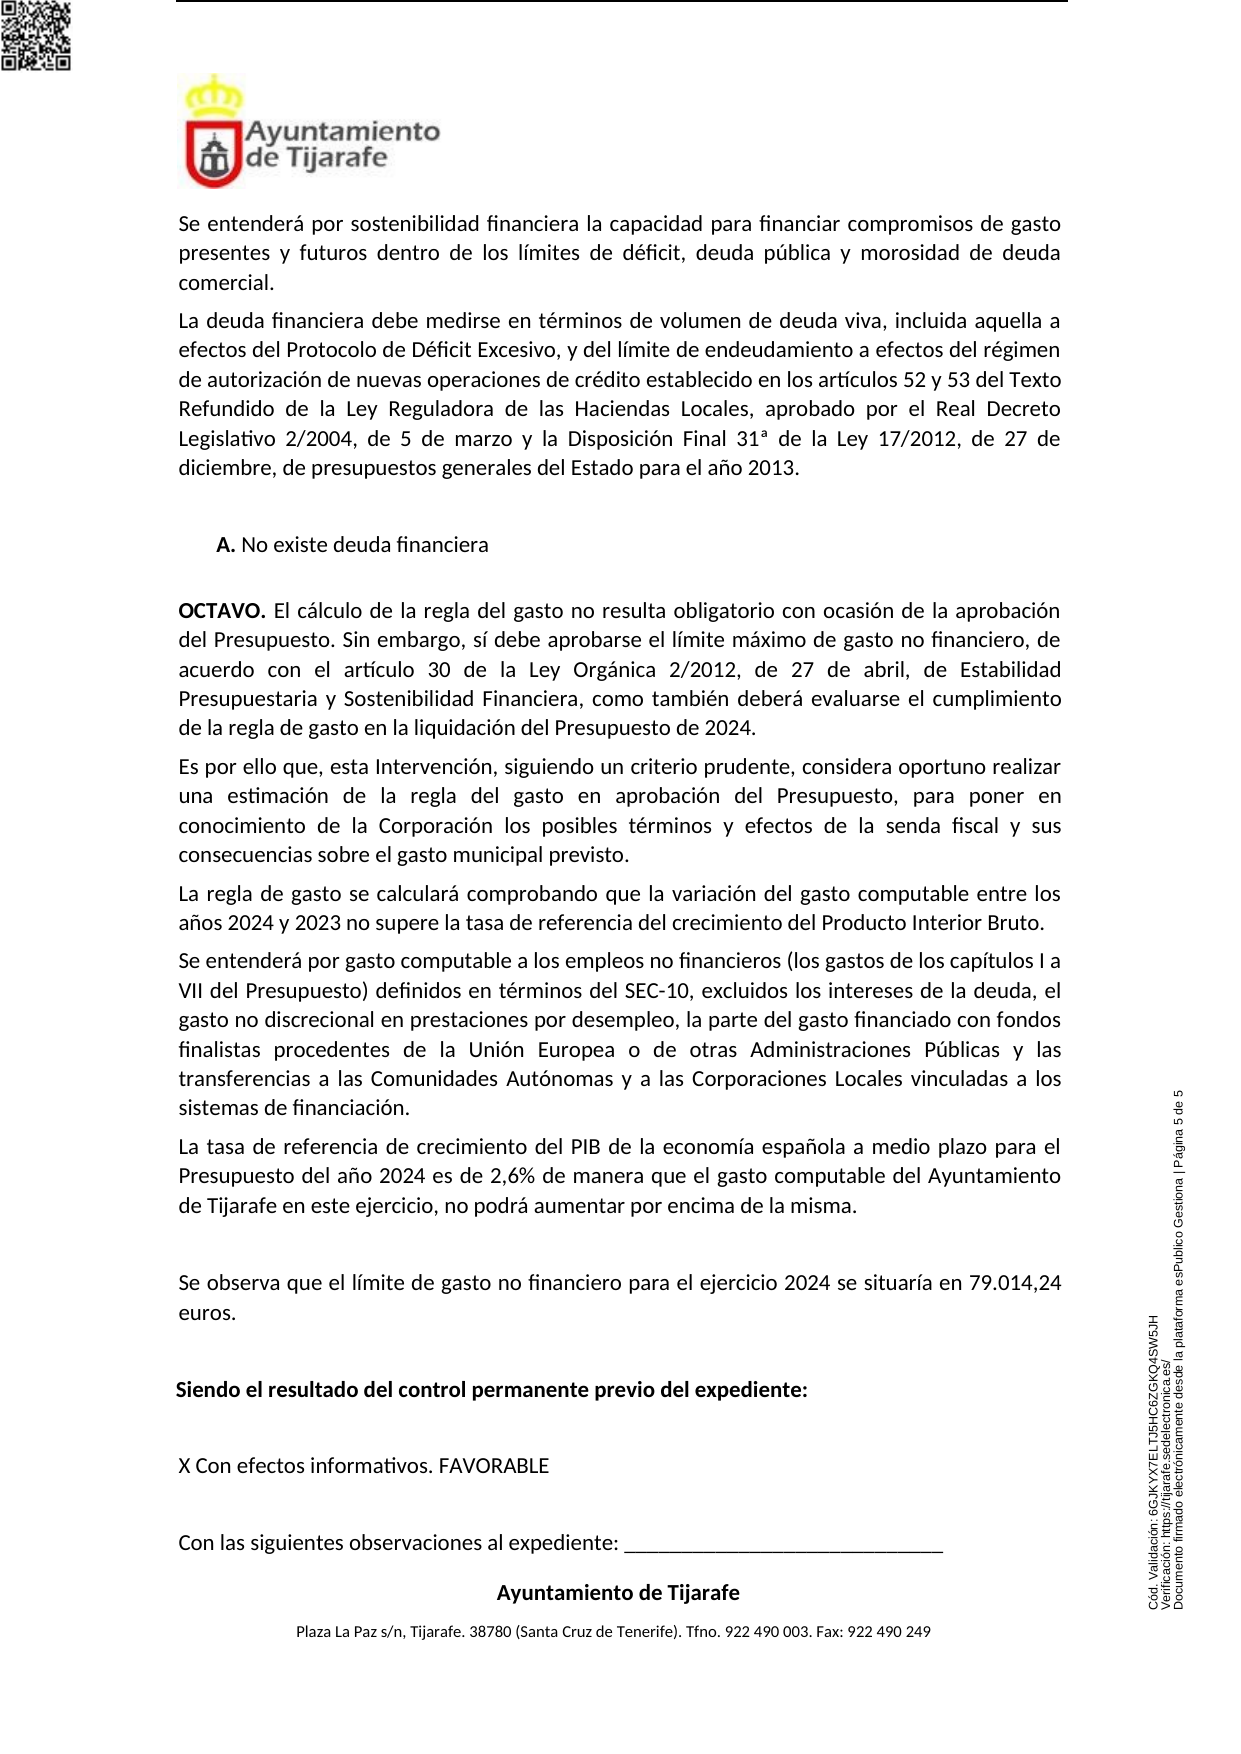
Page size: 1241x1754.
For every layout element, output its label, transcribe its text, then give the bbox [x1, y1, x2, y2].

text Con las siguientes observaciones al expediente: ____________________________ [178, 1528, 1063, 1556]
text La deuda financiera debe medirse en términos de volumen de deuda viva, incluida aquella a efectos del Protocolo de Déficit Excesivo, y del límite de endeudamiento a efectos del régimen de autorización de nuevas operaciones de crédito establecido en los artículos 52 y 53 del Texto Refundido de la Ley Reguladora de las Haciendas Locales, aprobado por el Real Decreto Legislativo 2/2004, de 5 de marzo y la Disposición Final 31ª de la Ley 17/2012, de 27 de diciembre, de presupuestos generales del Estado para el año 2013. [178, 306, 1063, 481]
text X Con efectos informativos. FAVORABLE [178, 1451, 1063, 1479]
text La regla de gasto se calculará comprobando que la variación del gasto computable entre los años 2024 y 2023 no supere la tasa de referencia del crecimiento del Producto Interior Bruto. [178, 879, 1063, 936]
text Se entenderá por sostenibilidad financiera la capacidad para financiar compromisos de gasto presentes y futuros dentro de los límites de déficit, deuda pública y morosidad de deuda comercial. [178, 209, 1063, 296]
text Se entenderá por gasto computable a los empleos no financieros (los gastos de los capítulos I a VII del Presupuesto) definidos en términos del SEC-10, excluidos los intereses de la deuda, el gasto no discrecional en prestaciones por desempleo, la parte del gasto financiado con fondos finalistas procedentes de la Unión Europea o de otras Administraciones Públicas y las transferencias a las Comunidades Autónomas y a las Corporaciones Locales vinculadas a los sistemas de financiación. [178, 947, 1063, 1122]
text Siendo el resultado del control permanente previo del expediente: [176, 1375, 1064, 1403]
text A. No existe deuda financiera [216, 530, 1063, 558]
text Es por ello que, esta Intervención, siguiendo un criterio prudente, considera oportuno realizar una estimación de la regla del gasto en aprobación del Presupuesto, para poner en conocimiento de la Corporación los posibles términos y efectos de la senda fiscal y sus consecuencias sobre el gasto municipal previsto. [178, 752, 1063, 868]
text La tasa de referencia de crecimiento del PIB de la economía española a medio plazo para el Presupuesto del año 2024 es de 2,6% de manera que el gasto computable del Ayuntamiento de Tijarafe en este ejercicio, no podrá aumentar por encima de la misma. [178, 1132, 1063, 1219]
text OCTAVO. El cálculo de la regla del gasto no resulta obligatorio con ocasión de la aprobación del Presupuesto. Sin embargo, sí debe aprobarse el límite máximo de gasto no financiero, de acuerdo con el artículo 30 de la Ley Orgánica 2/2012, de 27 de abril, de Estabilidad Presupuestaria y Sostenibilidad Financiera, como también deberá evaluarse el cumplimiento de la regla de gasto en la liquidación del Presupuesto de 2024. [178, 596, 1063, 742]
text Se observa que el límite de gasto no financiero para el ejercicio 2024 se situaría en 79.014,24 euros. [178, 1268, 1063, 1326]
